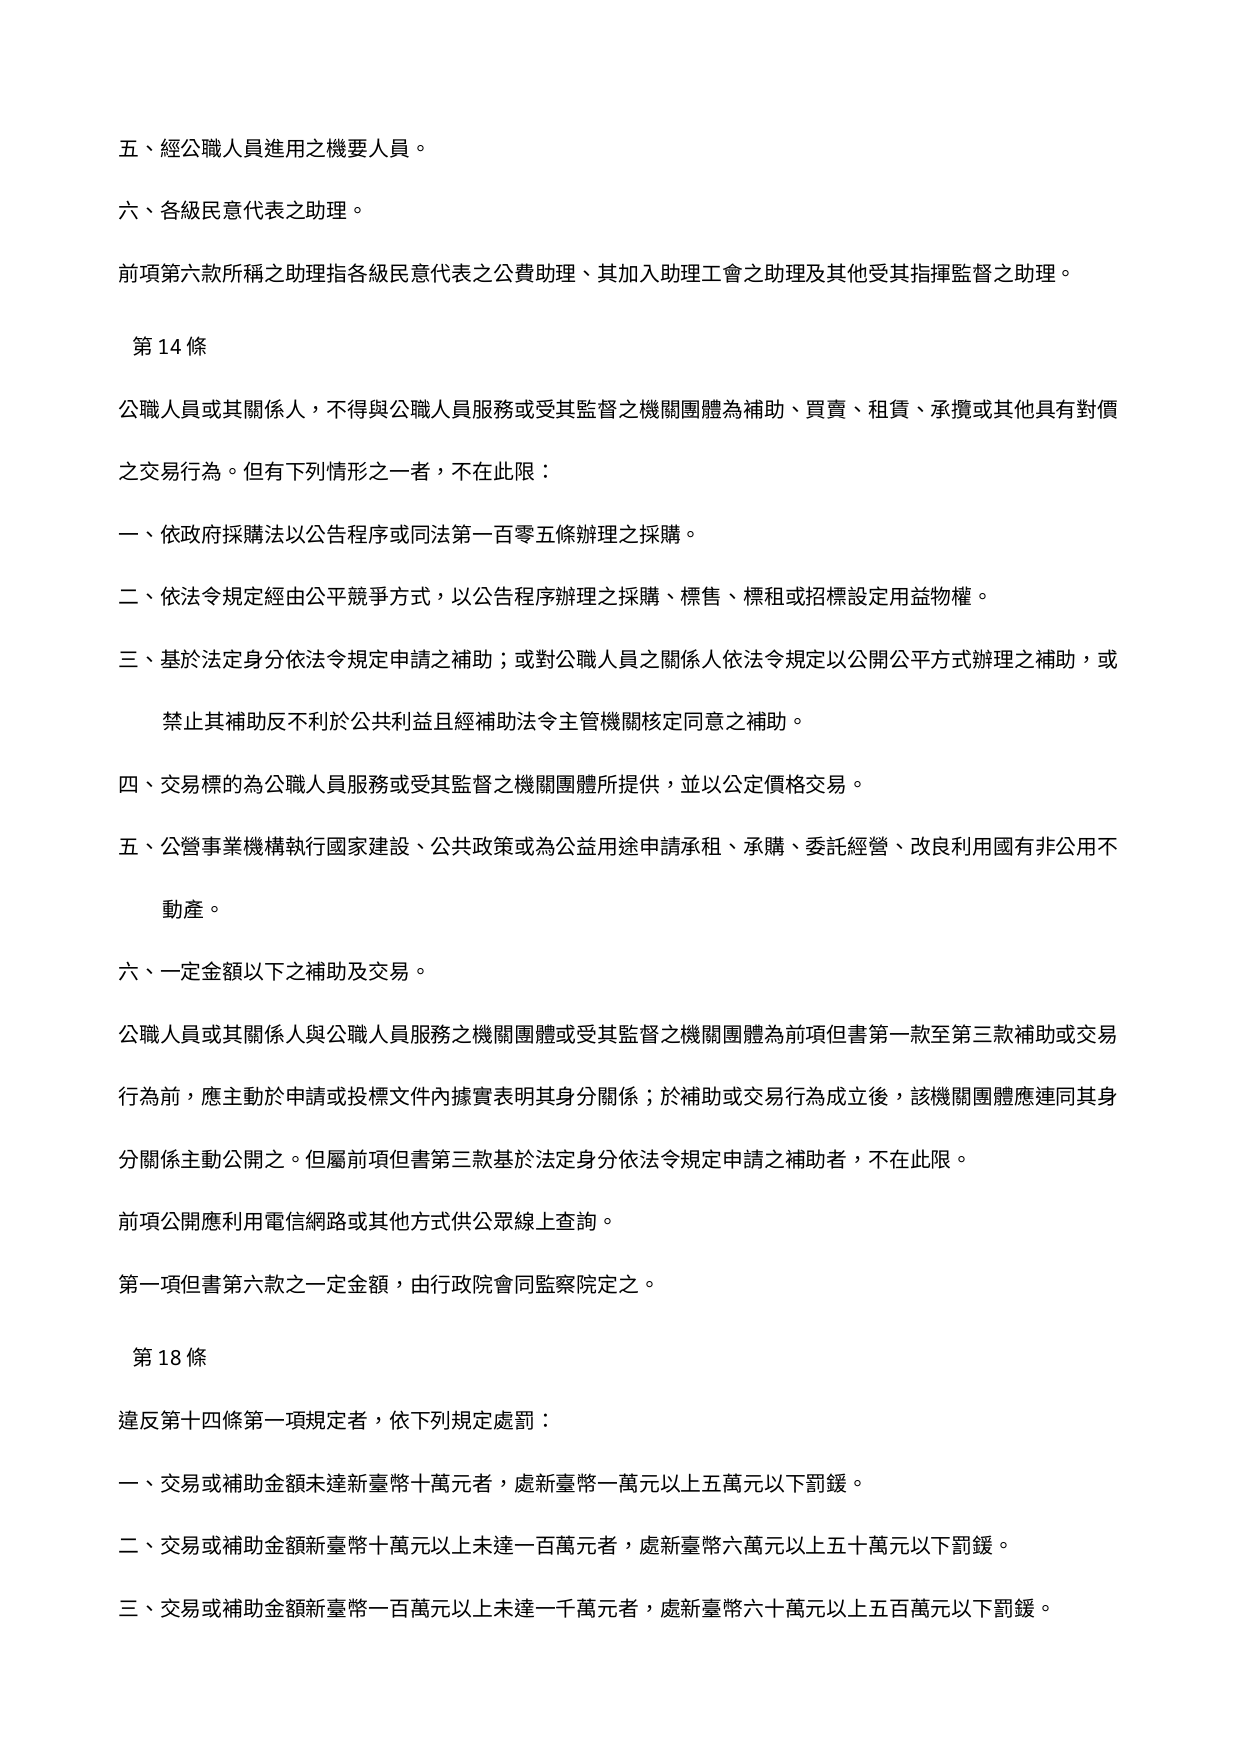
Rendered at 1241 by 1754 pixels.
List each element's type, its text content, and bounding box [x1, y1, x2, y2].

text 六、一定金額以下之補助及交易。 [118, 929, 1122, 991]
text 公職人員或其關係人，不得與公職人員服務或受其監督之機關團體為補助、買賣、租賃、承攬或其他具有對價之交易行為。但有下列情形之一者，不在此限： [118, 366, 1122, 491]
text 二、依法令規定經由公平競爭方式，以公告程序辦理之採購、標售、標租或招標設定用益物權。 [118, 554, 1122, 616]
text 違反第十四條第一項規定者，依下列規定處罰： [118, 1378, 1122, 1440]
text 第14條 [44, 304, 1216, 366]
text 一、依政府採購法以公告程序或同法第一百零五條辦理之採購。 [118, 491, 1122, 554]
text 二、交易或補助金額新臺幣十萬元以上未達一百萬元者，處新臺幣六萬元以上五十萬元以下罰鍰。 [118, 1503, 1122, 1565]
text 前項公開應利用電信網路或其他方式供公眾線上查詢。 [118, 1179, 1122, 1241]
text 第18條 [44, 1315, 1216, 1378]
text 公職人員或其關係人與公職人員服務之機關團體或受其監督之機關團體為前項但書第一款至第三款補助或交易行為前，應主動於申請或投標文件內據實表明其身分關係；於補助或交易行為成立後，該機關團體應連同其身分關係主動公開之。但屬前項但書第三款基於法定身分依法令規定申請之補助者，不在此限。 [118, 991, 1122, 1179]
text 六、各級民意代表之助理。 [118, 168, 1122, 230]
text 三、基於法定身分依法令規定申請之補助；或對公職人員之關係人依法令規定以公開公平方式辦理之補助，或禁止其補助反不利於公共利益且經補助法令主管機關核定同意之補助。 [118, 616, 1122, 741]
text 五、公營事業機構執行國家建設、公共政策或為公益用途申請承租、承購、委託經營、改良利用國有非公用不動產。 [118, 804, 1122, 929]
text 一、交易或補助金額未達新臺幣十萬元者，處新臺幣一萬元以上五萬元以下罰鍰。 [118, 1440, 1122, 1503]
text 第一項但書第六款之一定金額，由行政院會同監察院定之。 [118, 1241, 1122, 1304]
text 三、交易或補助金額新臺幣一百萬元以上未達一千萬元者，處新臺幣六十萬元以上五百萬元以下罰鍰。 [118, 1565, 1122, 1628]
text 四、交易標的為公職人員服務或受其監督之機關團體所提供，並以公定價格交易。 [118, 741, 1122, 804]
text 前項第六款所稱之助理指各級民意代表之公費助理、其加入助理工會之助理及其他受其指揮監督之助理。 [118, 230, 1122, 293]
text 五、經公職人員進用之機要人員。 [118, 105, 1122, 168]
